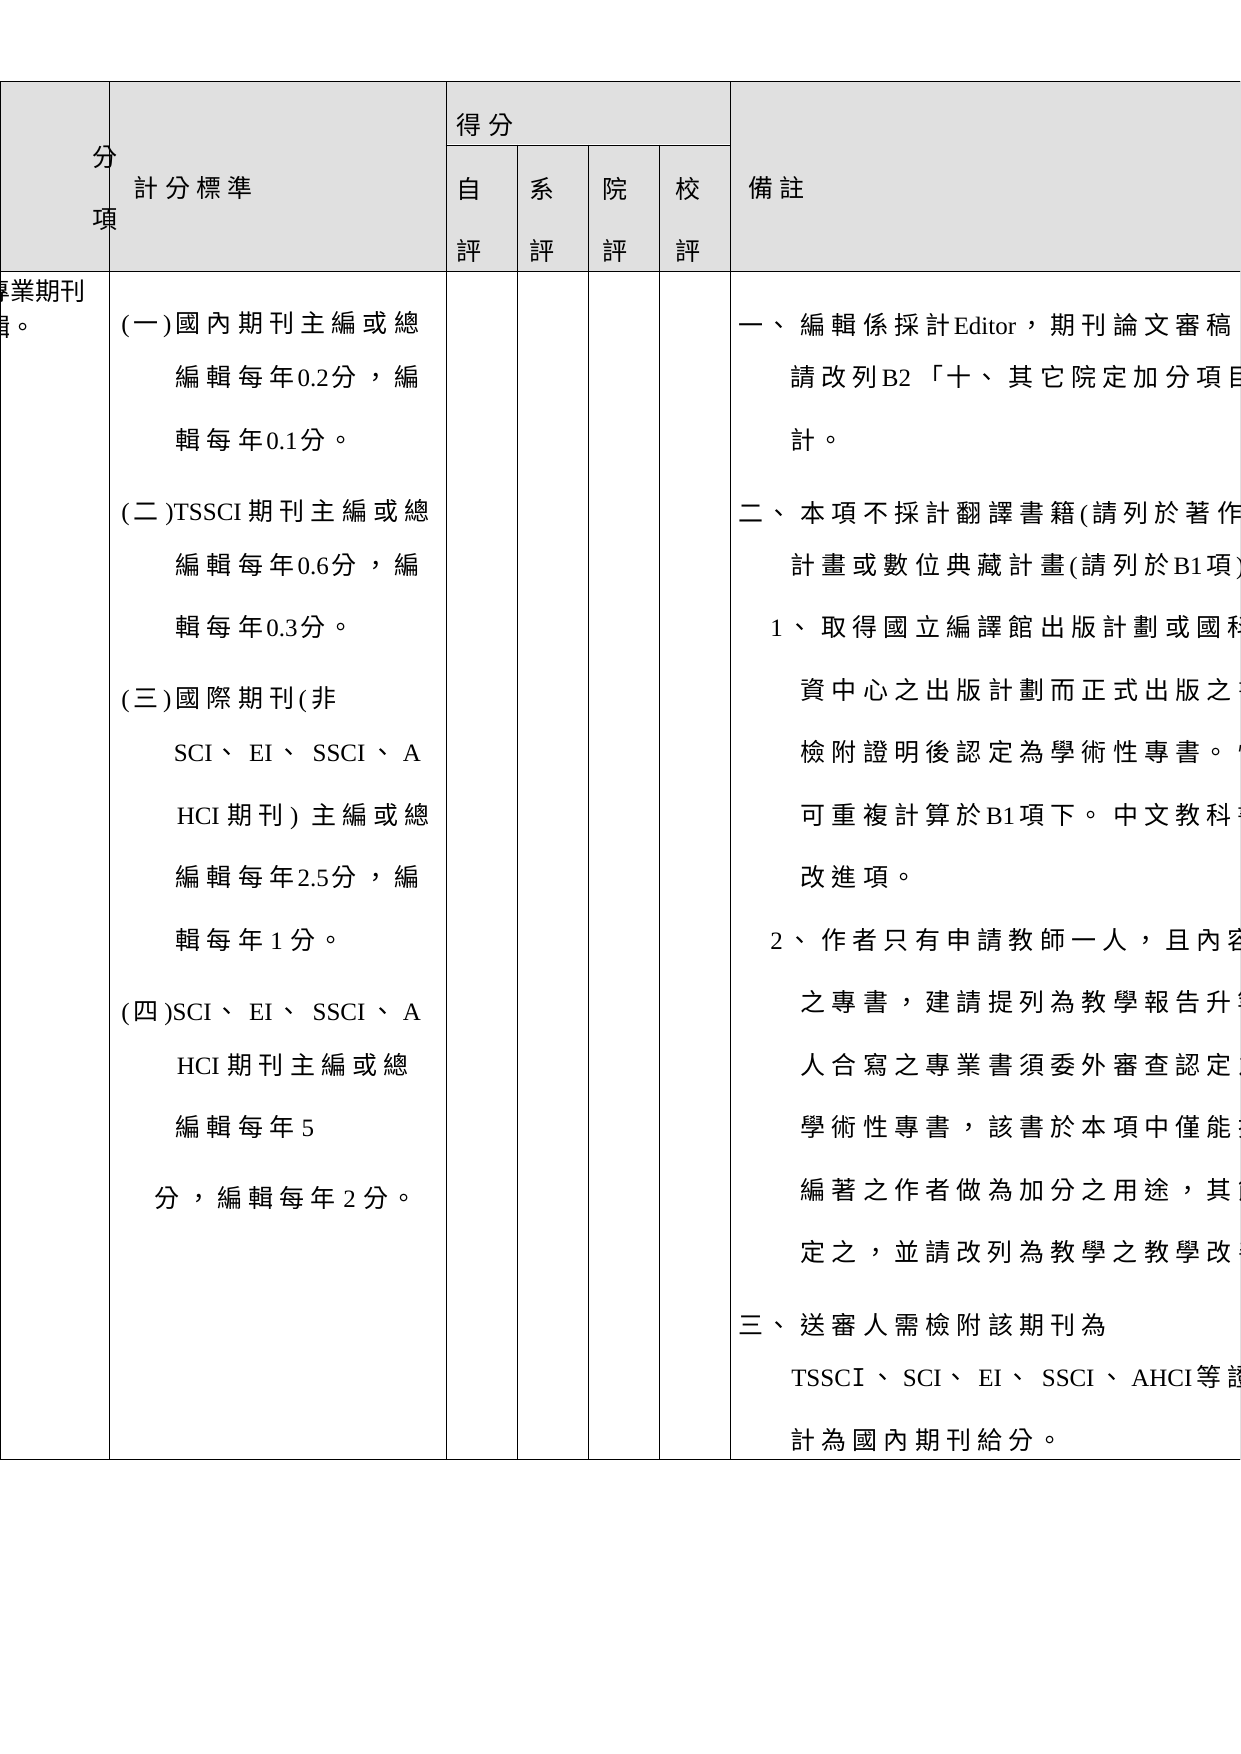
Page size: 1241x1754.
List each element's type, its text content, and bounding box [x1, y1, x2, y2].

table_header 分項 [1, 82, 109, 271]
table_cell 系 評 [518, 146, 588, 271]
table_cell [589, 272, 659, 1459]
table_header 得分 [447, 82, 730, 144]
table_cell 院 評 [589, 146, 659, 271]
table_header 計分標準 [110, 82, 446, 271]
table_cell [447, 272, 517, 1459]
table_cell 自 評 [447, 146, 517, 271]
table_cell (一)國內期刊主編或總編輯每年0.2分，編輯每年0.1分。 (二)TSSCI期刊主編或總編輯每年0.6分，編輯每年0.3分。 (三)國際期刊(非SCI、EI、SSCI、AHCI期刊) 主編或總編輯每年2.5分，編輯每年1分。 (四)SCI、EI、SSCI、AHCI期刊主編或總編輯每年5 分，編輯每年2分。 [110, 272, 446, 1459]
table_header 備註 [731, 82, 1240, 271]
table_cell [518, 272, 588, 1459]
table_cell 校 評 [660, 146, 730, 271]
table_cell 三、專業期刊編輯。 [1, 272, 109, 1459]
table_cell [660, 272, 730, 1459]
table_cell 一、編輯係採計Editor，期刊論文審稿（Reviewer）請改列B2「十、其它院定加分項目」分項採計。 二、本項不採計翻譯書籍(請列於著作)及主持翻譯計畫或數位典藏計畫(請列於B1項)。 1、取得國立編譯館出版計劃或國科會人文處社資中心之出版計劃而正式出版之書籍，可直接檢附證明後認定為學術性專書。惟該項計畫不可重複計算於B1項下。中文教科書請列於教學改進項。 2、作者只有申請教師一人，且內容有創新之處之專書，建請提列為教學報告升等之著作。眾人合寫之專業書須委外審查認定之。若認定為學術性專書，該書於本項中僅能提供一位負責編著之作者做為加分之用途，其餘以教科書認定之，並請改列為教學之教學改善項目。 三、送審人需檢附該期刊為TSSCI、SCI、EI、SSCI、AHCI等證明，否則採計為國內期刊給分。 [731, 272, 1240, 1459]
